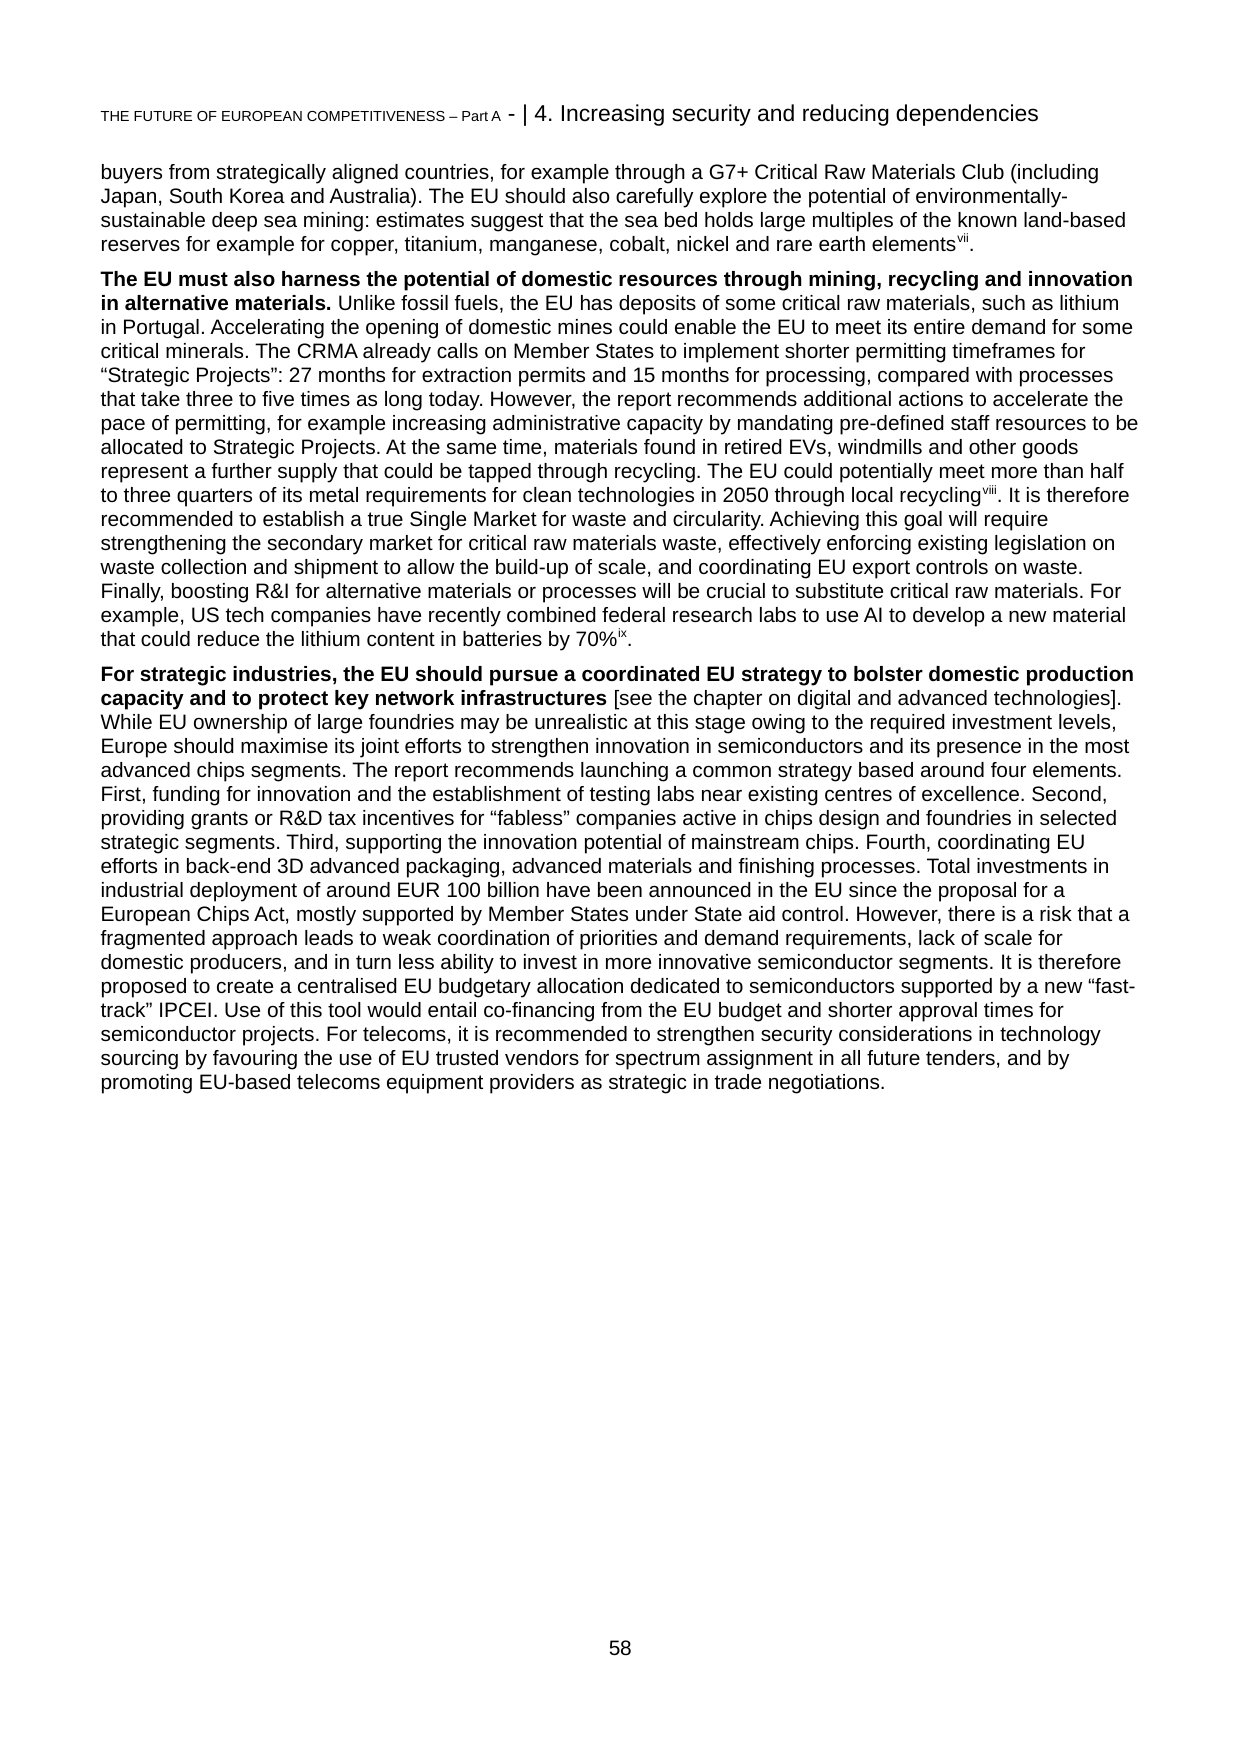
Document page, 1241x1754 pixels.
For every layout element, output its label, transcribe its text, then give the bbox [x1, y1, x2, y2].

text The EU must also harness the potential of domestic resources through mining, recycling and innovation in alternative materials. Unlike fossil fuels, the EU has deposits of some critical raw materials, such as lithium in Portugal. Accelerating the opening of domestic mines could enable the EU to meet its entire demand for some critical minerals. The CRMA already calls on Member States to implement shorter permitting timeframes for “Strategic Projects”: 27 months for extraction permits and 15 months for processing, compared with processes that take three to five times as long today. However, the report recommends additional actions to accelerate the pace of permitting, for example increasing administrative capacity by mandating pre-defined staff resources to be allocated to Strategic Projects. At the same time, materials found in retired EVs, windmills and other goods represent a further supply that could be tapped through recycling. The EU could potentially meet more than half to three quarters of its metal requirements for clean technologies in 2050 through local recycling. It is therefore recommended to establish a true Single Market for waste and circularity. Achieving this goal will require strengthening the secondary market for critical raw materials waste, effectively enforcing existing legislation on waste collection and shipment to allow the build-up of scale, and coordinating EU export controls on waste. Finally, boosting R&I for alternative materials or processes will be crucial to substitute critical raw materials. For example, US tech companies have recently combined federal research labs to use AI to develop a new material that could reduce the lithium content in batteries by 70%. [100, 267, 1140, 650]
text buyers from strategically aligned countries, for example through a G7+ Critical Raw Materials Club (including Japan, South Korea and Australia). The EU should also carefully explore the potential of environmentally-sustainable deep sea mining: estimates suggest that the sea bed holds large multiples of the known land-based reserves for example for copper, titanium, manganese, cobalt, nickel and rare earth elements. [100, 159, 1140, 255]
text For strategic industries, the EU should pursue a coordinated EU strategy to bolster domestic production capacity and to protect key network infrastructures [see the chapter on digital and advanced technologies]. While EU ownership of large foundries may be unrealistic at this stage owing to the required investment levels, Europe should maximise its joint efforts to strengthen innovation in semiconductors and its presence in the most advanced chips segments. The report recommends launching a common strategy based around four elements. First, funding for innovation and the establishment of testing labs near existing centres of excellence. Second, providing grants or R&D tax incentives for “fabless” companies active in chips design and foundries in selected strategic segments. Third, supporting the innovation potential of mainstream chips. Fourth, coordinating EU efforts in back-end 3D advanced packaging, advanced materials and finishing processes. Total investments in industrial deployment of around EUR 100 billion have been announced in the EU since the proposal for a European Chips Act, mostly supported by Member States under State aid control. However, there is a risk that a fragmented approach leads to weak coordination of priorities and demand requirements, lack of scale for domestic producers, and in turn less ability to invest in more innovative semiconductor segments. It is therefore proposed to create a centralised EU budgetary allocation dedicated to semiconductors supported by a new “fast-track” IPCEI. Use of this tool would entail co-financing from the EU budget and shorter approval times for semiconductor projects. For telecoms, it is recommended to strengthen security considerations in technology sourcing by favouring the use of EU trusted vendors for spectrum assignment in all future tenders, and by promoting EU-based telecoms equipment providers as strategic in trade negotiations. [100, 662, 1140, 1093]
